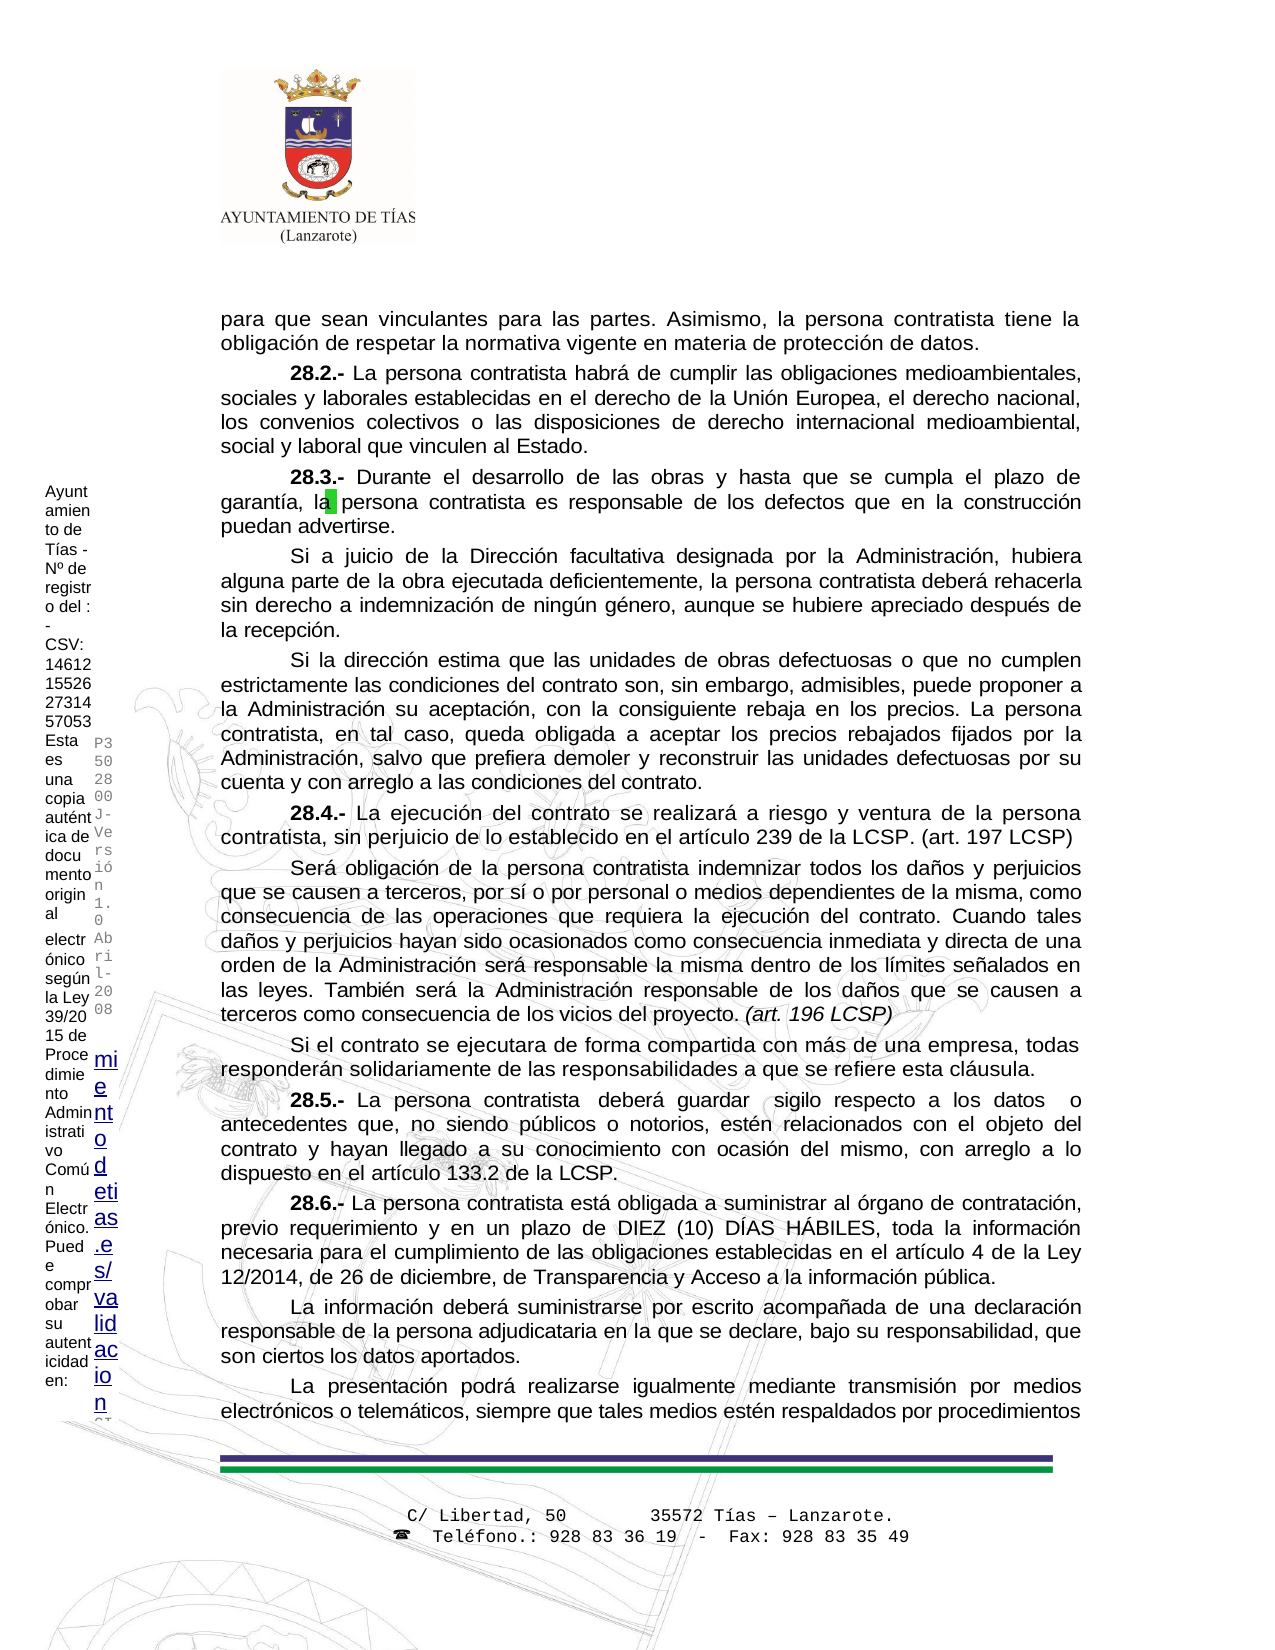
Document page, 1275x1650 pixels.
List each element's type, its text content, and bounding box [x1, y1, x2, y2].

text electrónico según la Ley 39/2015 de Procedimiento Administrativo Común Electrónico. Puede comprobar su autenticidad en: [45, 930, 92, 1390]
text La presentación podrá realizarse igualmente mediante transmisión por medios electrónicos o telemáticos, siempre que tales medios estén respaldados por procedimientos [989, 1374, 1082, 1422]
text Si la dirección estima que las unidades de obras defectuosas o que no cumplen estrictamente las condiciones del contrato son, sin embargo, admisibles, puede proponer a la Administración su aceptación, con la consiguiente rebaja en los precios. La persona contratista, en tal caso, queda obligada a aceptar los precios rebajados fijados por la Administración, salvo que prefiera demoler y reconstruir las unidades defectuosas por su cuenta y con arreglo a las condiciones del contrato. [220, 648, 1082, 794]
text 28.6.- La persona contratista está obligada a suministrar al órgano de contratación, previo requerimiento y en un plazo de DIEZ (10) DÍAS HÁBILES, toda la información necesaria para el cumplimiento de las obligaciones establecidas en el artículo 4 de la Ley 12/2014, de 26 de diciembre, de Transparencia y Acceso a la información pública. [989, 1191, 1082, 1289]
text C/ Libertad, 50 35572 Tías – Lanzarote. [989, 1506, 1122, 1526]
text 28.4.- La ejecución del contrato se realizará a riesgo y ventura de la persona contratista, sin perjuicio de lo establecido en el artículo 239 de la LCSP. (art. 197 LCSP) [989, 801, 1082, 849]
text La información deberá suministrarse por escrito acompañada de una declaración responsable de la persona adjudicataria en la que se declare, bajo su responsabilidad, que son ciertos los datos aportados. [989, 1295, 1082, 1368]
text 28.2.- La persona contratista habrá de cumplir las obligaciones medioambientales, sociales y laborales establecidas en el derecho de la Unión Europea, el derecho nacional, los convenios colectivos o las disposiciones de derecho internacional medioambiental, social y laboral que vinculen al Estado. [220, 361, 1082, 458]
text http://sede.ayuntamientodetias.es/validacion CIF: [94, 1046, 119, 1421]
text Ayuntamiento de Tías - Nº de registro del : - CSV: 14612155262731457053 Esta es una copia auténtica de documento original [45, 482, 92, 923]
text Será obligación de la persona contratista indemnizar todos los daños y perjuicios que se causen a terceros, por sí o por personal o medios dependientes de la misma, como consecuencia de las operaciones que requiera la ejecución del contrato. Cuando tales daños y perjuicios hayan sido ocasionados como consecuencia inmediata y directa de una orden de la Administración será responsable la misma dentro de los límites señalados en las leyes. También será la Administración responsable de los daños que se causen a terceros como consecuencia de los vicios del proyecto. (art. 196 LCSP) [989, 856, 1082, 1026]
text 28.5.- La persona contratista deberá guardar sigilo respecto a los datos o antecedentes que, no siendo públicos o notorios, estén relacionados con el objeto del contrato y hayan llegado a su conocimiento con ocasión del mismo, con arreglo a lo dispuesto en el artículo 133.2 de la LCSP. [989, 1087, 1082, 1185]
text Si a juicio de la Dirección facultativa designada por la Administración, hubiera alguna parte de la obra ejecutada deficientemente, la persona contratista deberá rehacerla sin derecho a indemnización de ningún género, aunque se hubiere apreciado después de la recepción. [220, 544, 1082, 641]
text P3502800J-Versión 1.0 Abril-2008 [94, 736, 114, 1019]
text Si el contrato se ejecutara de forma compartida con más de una empresa, todas responderán solidariamente de las responsabilidades a que se refiere esta cláusula. [989, 1033, 1081, 1081]
text para que sean vinculantes para las partes. Asimismo, la persona contratista tiene la obligación de respetar la normativa vigente en materia de protección de datos. [220, 306, 1081, 355]
text 28.3.- Durante el desarrollo de las obras y hasta que se cumpla el plazo de garantía, la persona contratista es responsable de los defectos que en la construcción puedan advertirse. [220, 465, 1082, 538]
text  Teléfono.: 928 83 36 19 - Fax: 928 83 35 49 [989, 1526, 1122, 1547]
